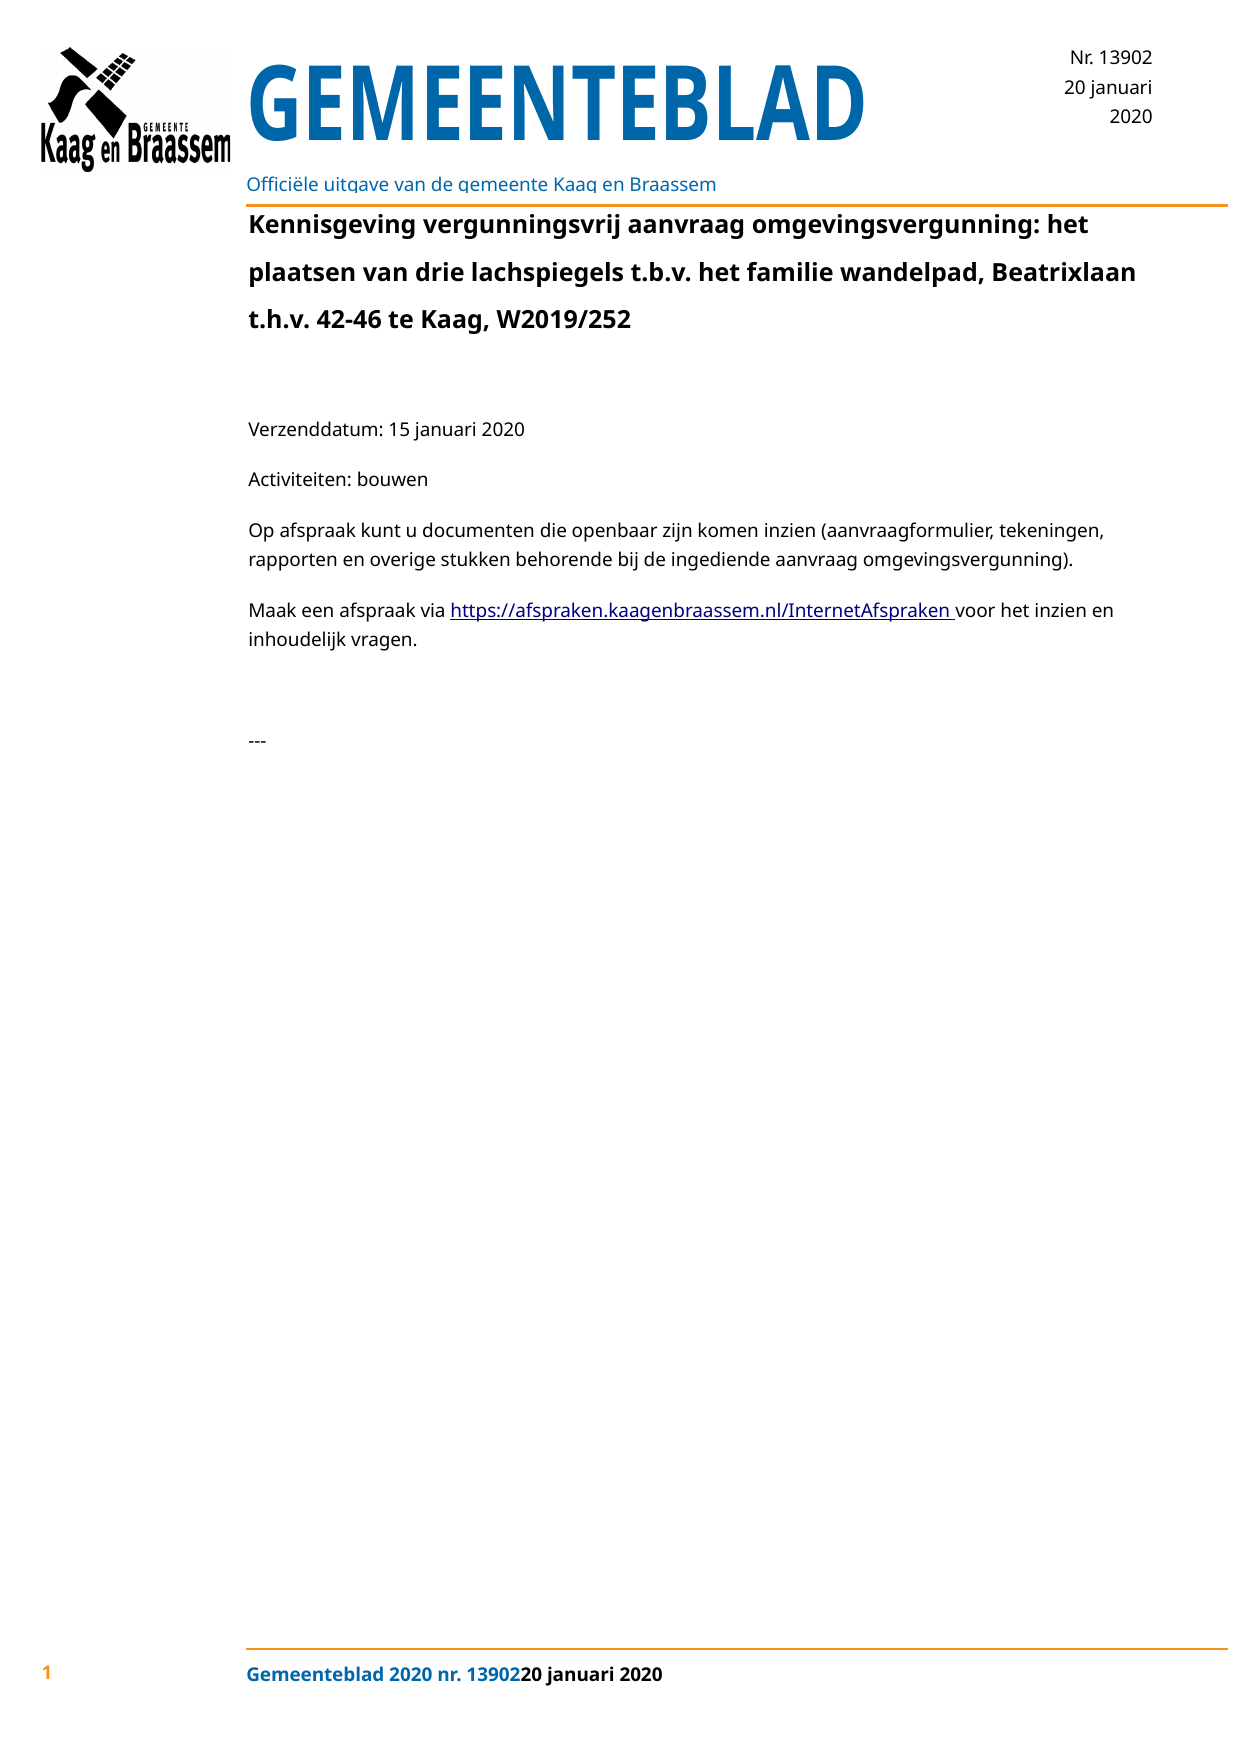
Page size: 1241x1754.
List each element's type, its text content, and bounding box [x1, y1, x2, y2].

text Verzenddatum: 15 januari 2020 [248, 416, 1152, 442]
text Maak een afspraak via https://afspraken.kaagenbraassem.nl/InternetAfspraken voor het inzien en inhoudelijk vragen. [248, 597, 1152, 652]
text Op afspraak kunt u documenten die openbaar zijn komen inzien (aanvraagformulier, tekeningen, rapporten en overige stukken behorende bij de ingediende aanvraag omgevingsvergunning). [248, 517, 1152, 572]
picture [41, 47, 231, 172]
text Activiteiten: bouwen [248, 466, 1152, 492]
text Kennisgeving vergunningsvrij aanvraag omgevingsvergunning: het plaatsen van drie lachspiegels t.b.v. het familie wandelpad, Beatrixlaan t.h.v. 42-46 te Kaag, W2019/252 [248, 207, 1152, 336]
text --- [248, 727, 1152, 753]
